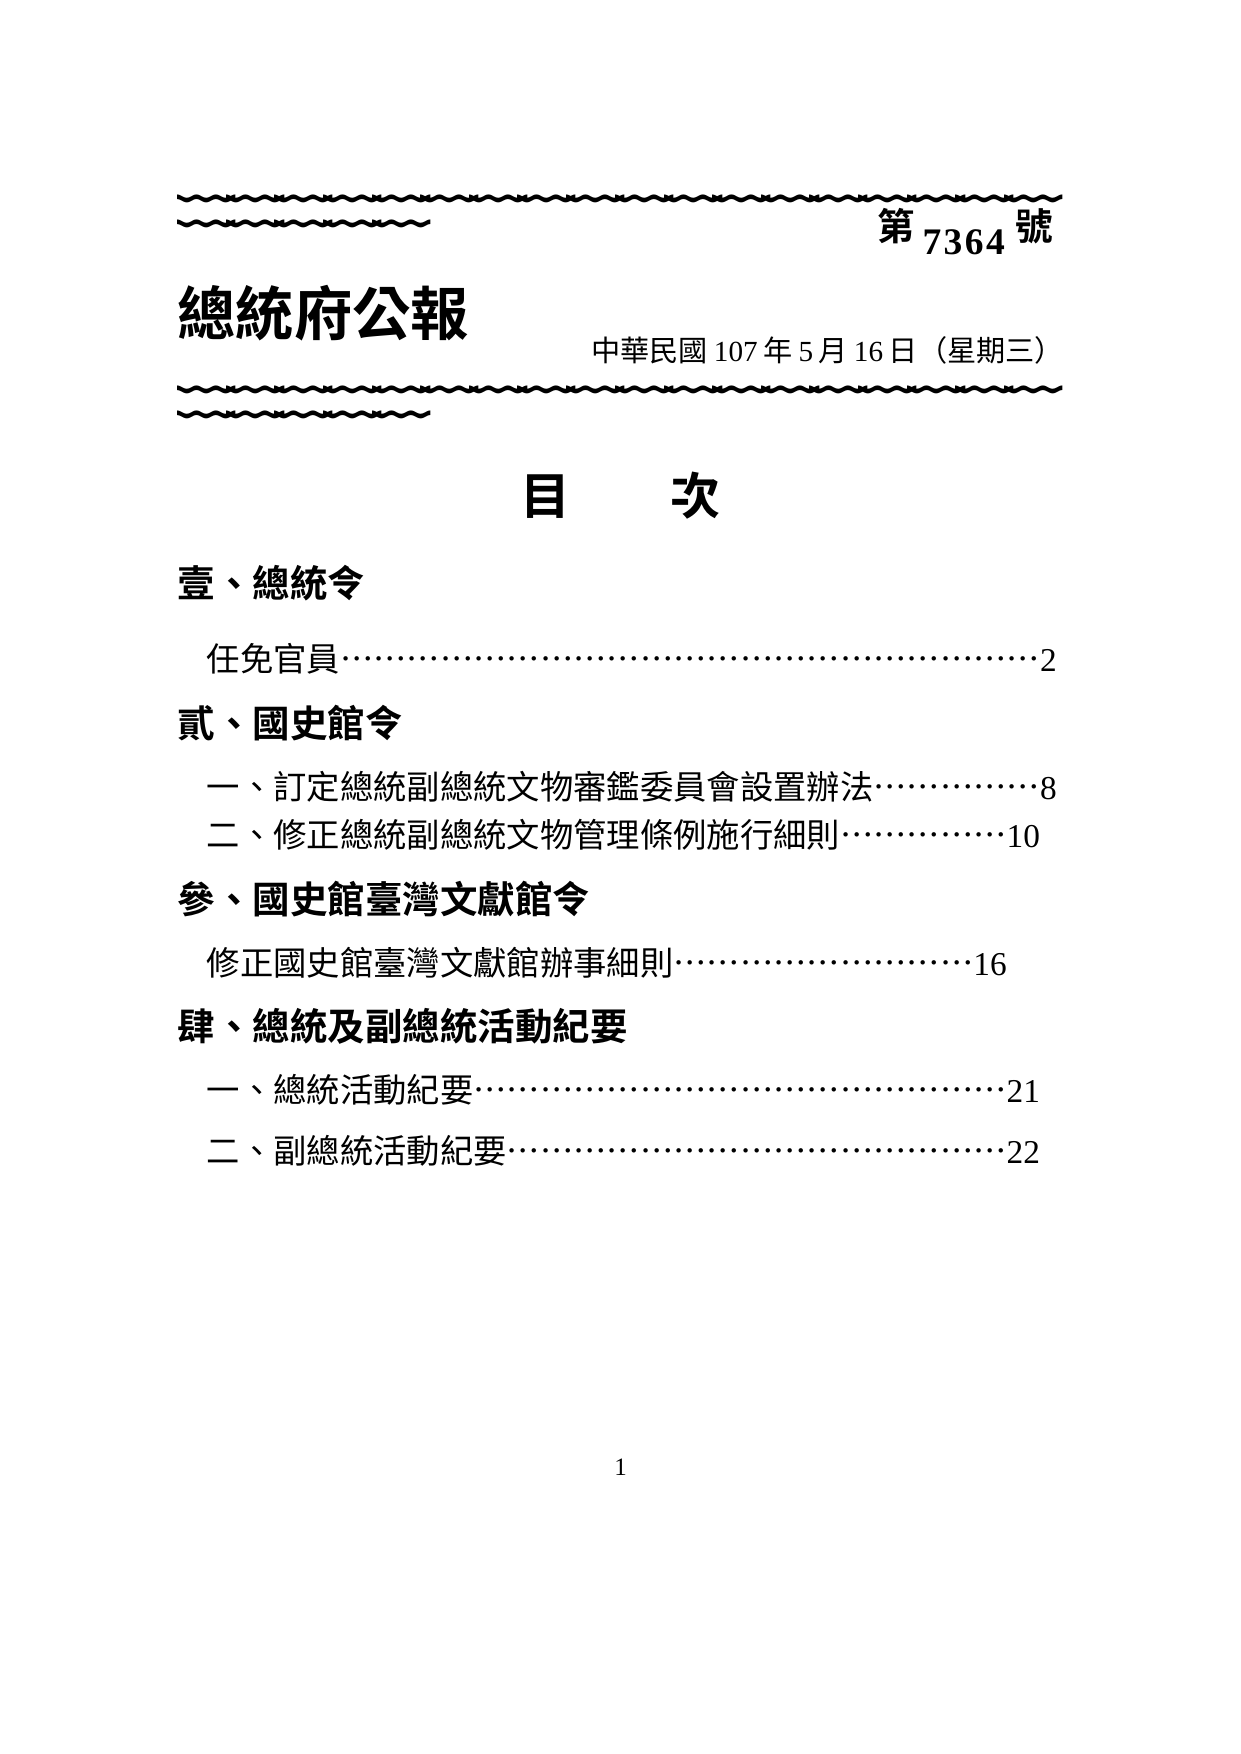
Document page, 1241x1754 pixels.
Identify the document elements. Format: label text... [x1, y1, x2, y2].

text ﹏﹏﹏﹏﹏﹏﹏﹏﹏﹏﹏﹏﹏﹏﹏﹏﹏﹏﹏﹏﹏﹏﹏ [177, 369, 1064, 419]
text 中華民國107年5月16日（星期三） [177, 331, 1064, 369]
text 一、總統活動紀要…………………………………………21 [206, 1064, 1064, 1112]
text 目 次 [177, 456, 1064, 529]
text ﹏﹏﹏﹏﹏﹏﹏﹏﹏﹏﹏﹏﹏﹏﹏﹏﹏﹏﹏﹏﹏﹏﹏ [177, 177, 1064, 227]
text 肆、總統及副總統活動紀要 [177, 997, 1064, 1051]
text 一、訂定總統副總統文物審鑑委員會設置辦法……………8 [206, 761, 1064, 809]
text 修正國史館臺灣文獻館辦事細則………………………16 [206, 936, 1064, 984]
text 參、國史館臺灣文獻館令 [177, 869, 1064, 924]
text 二、修正總統副總統文物管理條例施行細則……………10 [206, 809, 1064, 857]
text 壹、總統令 [177, 554, 1064, 608]
text 總統府公報 第7364號 [177, 227, 1064, 331]
text 貳、國史館令 [177, 694, 1064, 748]
text 任免官員………………………………………………………2 [206, 633, 1064, 681]
text 二、副總統活動紀要………………………………………22 [206, 1124, 1064, 1173]
